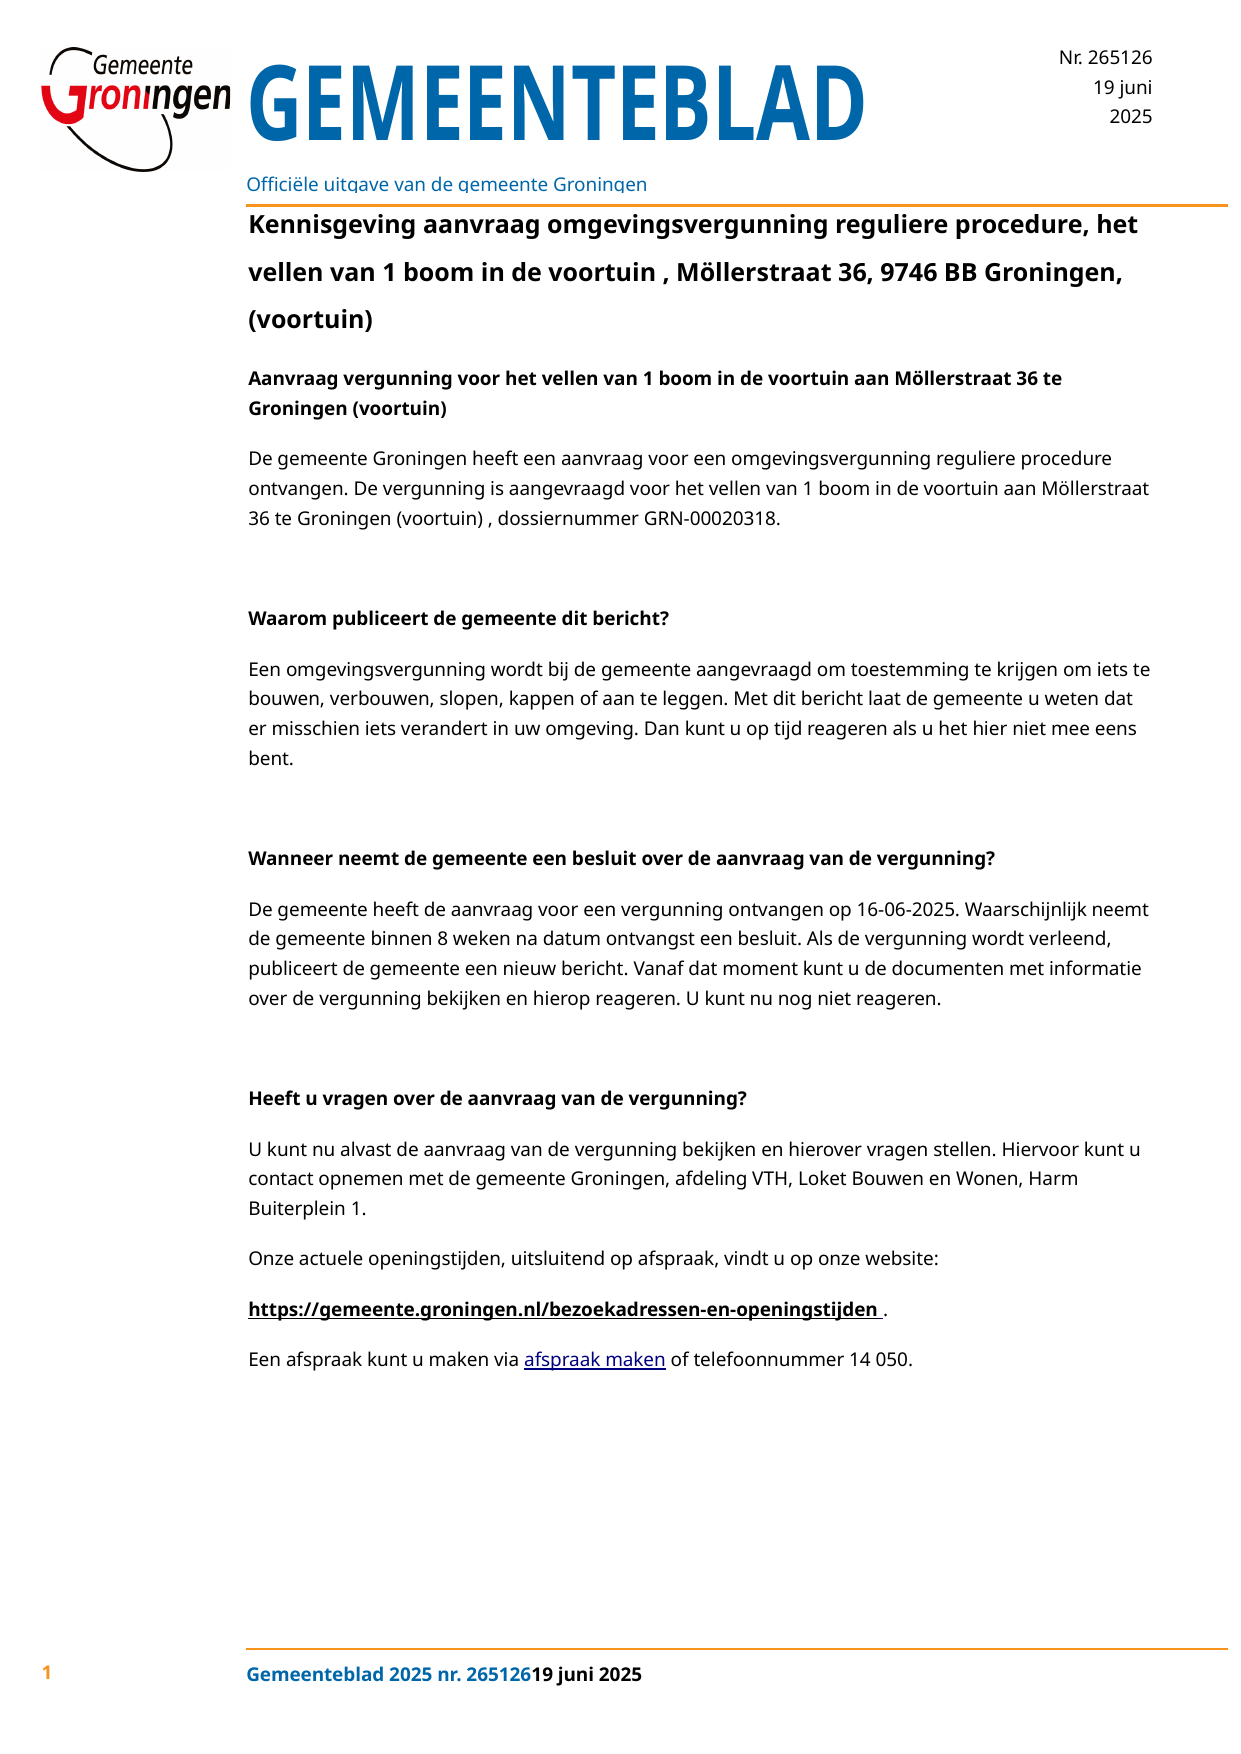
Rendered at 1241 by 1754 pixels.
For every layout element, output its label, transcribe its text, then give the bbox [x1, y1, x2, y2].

text https://gemeente.groningen.nl/bezoekadressen-en-openingstijden . [248, 1296, 1152, 1322]
text Een omgevingsvergunning wordt bij de gemeente aangevraagd om toestemming te krijgen om iets te bouwen, verbouwen, slopen, kappen of aan te leggen. Met dit bericht laat de gemeente u weten dat er misschien iets verandert in uw omgeving. Dan kunt u op tijd reageren als u het hier niet mee eens bent. [248, 656, 1152, 770]
text Wanneer neemt de gemeente een besluit over de aanvraag van de vergunning? [248, 846, 1152, 871]
text Heeft u vragen over de aanvraag van de vergunning? [248, 1086, 1152, 1111]
text De gemeente heeft de aanvraag voor een vergunning ontvangen op 16-06-2025. Waarschijnlijk neemt de gemeente binnen 8 weken na datum ontvangst een besluit. Als de vergunning wordt verleend, publiceert de gemeente een nieuw bericht. Vanaf dat moment kunt u de documenten met informatie over de vergunning bekijken en hierop reageren. U kunt nu nog niet reageren. [248, 896, 1152, 1010]
text Aanvraag vergunning voor het vellen van 1 boom in de voortuin aan Möllerstraat 36 te Groningen (voortuin) [248, 366, 1152, 421]
text Onze actuele openingstijden, uitsluitend op afspraak, vindt u op onze website: [248, 1246, 1152, 1271]
text U kunt nu alvast de aanvraag van de vergunning bekijken en hierover vragen stellen. Hiervoor kunt u contact opnemen met de gemeente Groningen, afdeling VTH, Loket Bouwen en Wonen, Harm Buiterplein 1. [248, 1136, 1152, 1221]
picture [41, 47, 231, 172]
text Kennisgeving aanvraag omgevingsvergunning reguliere procedure, het vellen van 1 boom in de voortuin , Möllerstraat 36, 9746 BB Groningen, (voortuin) [248, 207, 1152, 336]
text Een afspraak kunt u maken via afspraak maken of telefoonnummer 14 050. [248, 1346, 1152, 1372]
text De gemeente Groningen heeft een aanvraag voor een omgevingsvergunning reguliere procedure ontvangen. De vergunning is aangevraagd voor het vellen van 1 boom in de voortuin aan Möllerstraat 36 te Groningen (voortuin) , dossiernummer GRN-00020318. [248, 446, 1152, 530]
text Waarom publiceert de gemeente dit bericht? [248, 606, 1152, 631]
